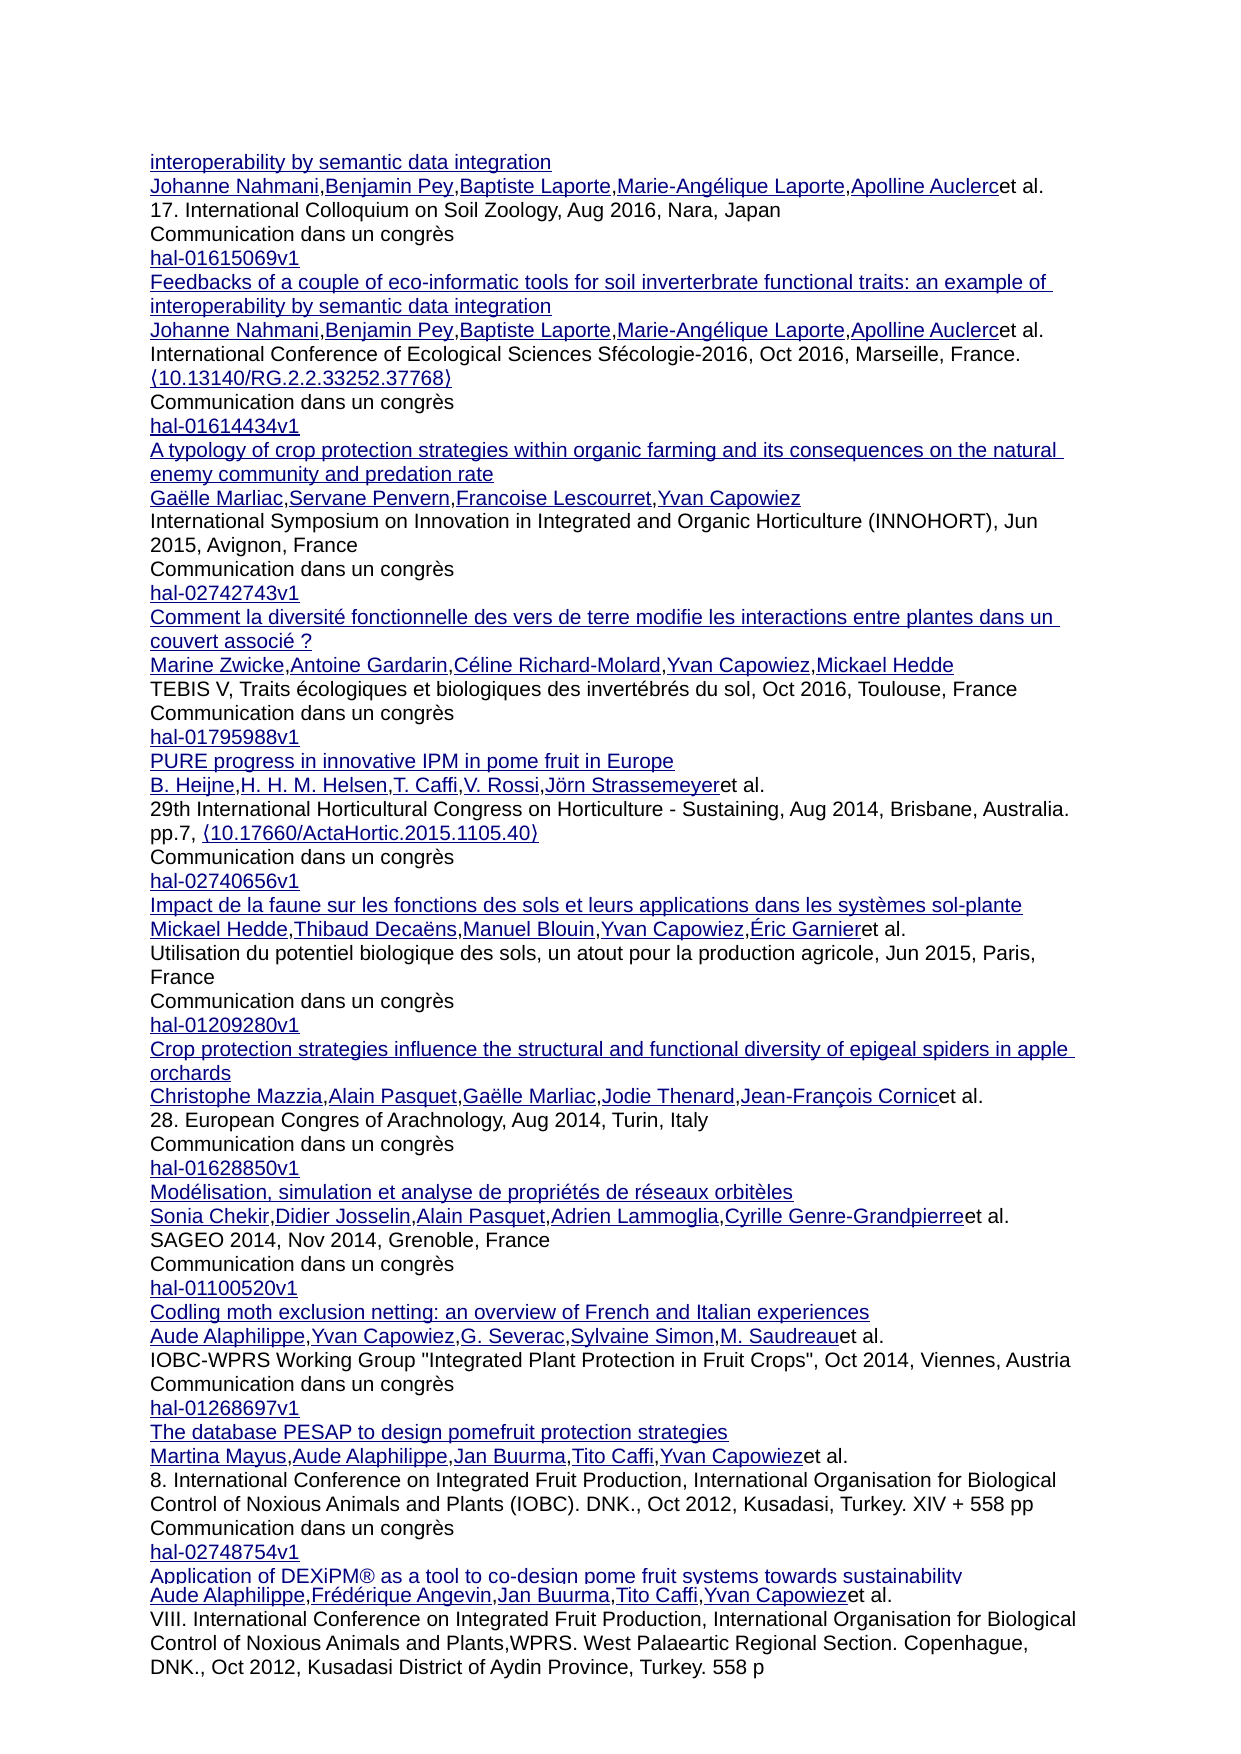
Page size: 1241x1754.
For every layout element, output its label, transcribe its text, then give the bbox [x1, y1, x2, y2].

table_cell Impact de la faune sur les fonctions des sols et leurs applications dans les systèmes sol-plante Mickael Hedde,Thibaud Decaëns,Manuel Blouin,Yvan Capowiez,Éric Garnieret al. Utilisation du potentiel biologique des sols, un atout pour la production agricole, Jun 2015, Paris, France Communication dans un congrès hal-01209280v1 [150, 893, 1090, 1036]
table_cell Comment la diversité fonctionnelle des vers de terre modifie les interactions entre plantes dans un couvert associé ? Marine Zwicke,Antoine Gardarin,Céline Richard-Molard,Yvan Capowiez,Mickael Hedde TEBIS V, Traits écologiques et biologiques des invertébrés du sol, Oct 2016, Toulouse, France Communication dans un congrès hal-01795988v1 [150, 605, 1090, 749]
table_cell The database PESAP to design pomefruit protection strategies Martina Mayus,Aude Alaphilippe,Jan Buurma,Tito Caffi,Yvan Capowiezet al. 8. International Conference on Integrated Fruit Production, International Organisation for Biological Control of Noxious Animals and Plants (IOBC). DNK., Oct 2012, Kusadasi, Turkey. XIV + 558 pp Communication dans un congrès hal-02748754v1 [150, 1420, 1090, 1563]
table_cell Application of DEXiPM® as a tool to co-design pome fruit systems towards sustainability Aude Alaphilippe,Frédérique Angevin,Jan Buurma,Tito Caffi,Yvan Capowiezet al. VIII. International Conference on Integrated Fruit Production, International Organisation for Biological Control of Noxious Animals and Plants,WPRS. West Palaeartic Regional Section. Copenhague, DNK., Oct 2012, Kusadasi District of Aydin Province, Turkey. 558 p [150, 1564, 1090, 1679]
table_cell Feedbacks of a couple of eco-informatic tools for soil inverterbrate functional traits: an example of interoperability by semantic data integration Johanne Nahmani,Benjamin Pey,Baptiste Laporte,Marie-Angélique Laporte,Apolline Auclercet al. 17. International Colloquium on Soil Zoology, Aug 2016, Nara, Japan Communication dans un congrès hal-01615069v1 [150, 150, 1090, 270]
table_cell Feedbacks of a couple of eco-informatic tools for soil inverterbrate functional traits: an example of interoperability by semantic data integration Johanne Nahmani,Benjamin Pey,Baptiste Laporte,Marie-Angélique Laporte,Apolline Auclercet al. International Conference of Ecological Sciences Sfécologie-2016, Oct 2016, Marseille, France. ⟨10.13140/RG.2.2.33252.37768⟩ Communication dans un congrès hal-01614434v1 [150, 270, 1090, 437]
table_cell A typology of crop protection strategies within organic farming and its consequences on the natural enemy community and predation rate Gaëlle Marliac,Servane Penvern,Francoise Lescourret,Yvan Capowiez International Symposium on Innovation in Integrated and Organic Horticulture (INNOHORT), Jun 2015, Avignon, France Communication dans un congrès hal-02742743v1 [150, 438, 1090, 605]
table_cell Crop protection strategies influence the structural and functional diversity of epigeal spiders in apple orchards Christophe Mazzia,Alain Pasquet,Gaëlle Marliac,Jodie Thenard,Jean-François Cornicet al. 28. European Congres of Arachnology, Aug 2014, Turin, Italy Communication dans un congrès hal-01628850v1 [150, 1036, 1090, 1180]
table_cell Codling moth exclusion netting: an overview of French and Italian experiences Aude Alaphilippe,Yvan Capowiez,G. Severac,Sylvaine Simon,M. Saudreauet al. IOBC-WPRS Working Group "Integrated Plant Protection in Fruit Crops", Oct 2014, Viennes, Austria Communication dans un congrès hal-01268697v1 [150, 1300, 1090, 1420]
table_cell Modélisation, simulation et analyse de propriétés de réseaux orbitèles Sonia Chekir,Didier Josselin,Alain Pasquet,Adrien Lammoglia,Cyrille Genre-Grandpierreet al. SAGEO 2014, Nov 2014, Grenoble, France Communication dans un congrès hal-01100520v1 [150, 1180, 1090, 1300]
table_cell PURE progress in innovative IPM in pome fruit in Europe B. Heijne,H. H. M. Helsen,T. Caffi,V. Rossi,Jörn Strassemeyeret al. 29th International Horticultural Congress on Horticulture - Sustaining, Aug 2014, Brisbane, Australia. pp.7, ⟨10.17660/ActaHortic.2015.1105.40⟩ Communication dans un congrès hal-02740656v1 [150, 749, 1090, 893]
